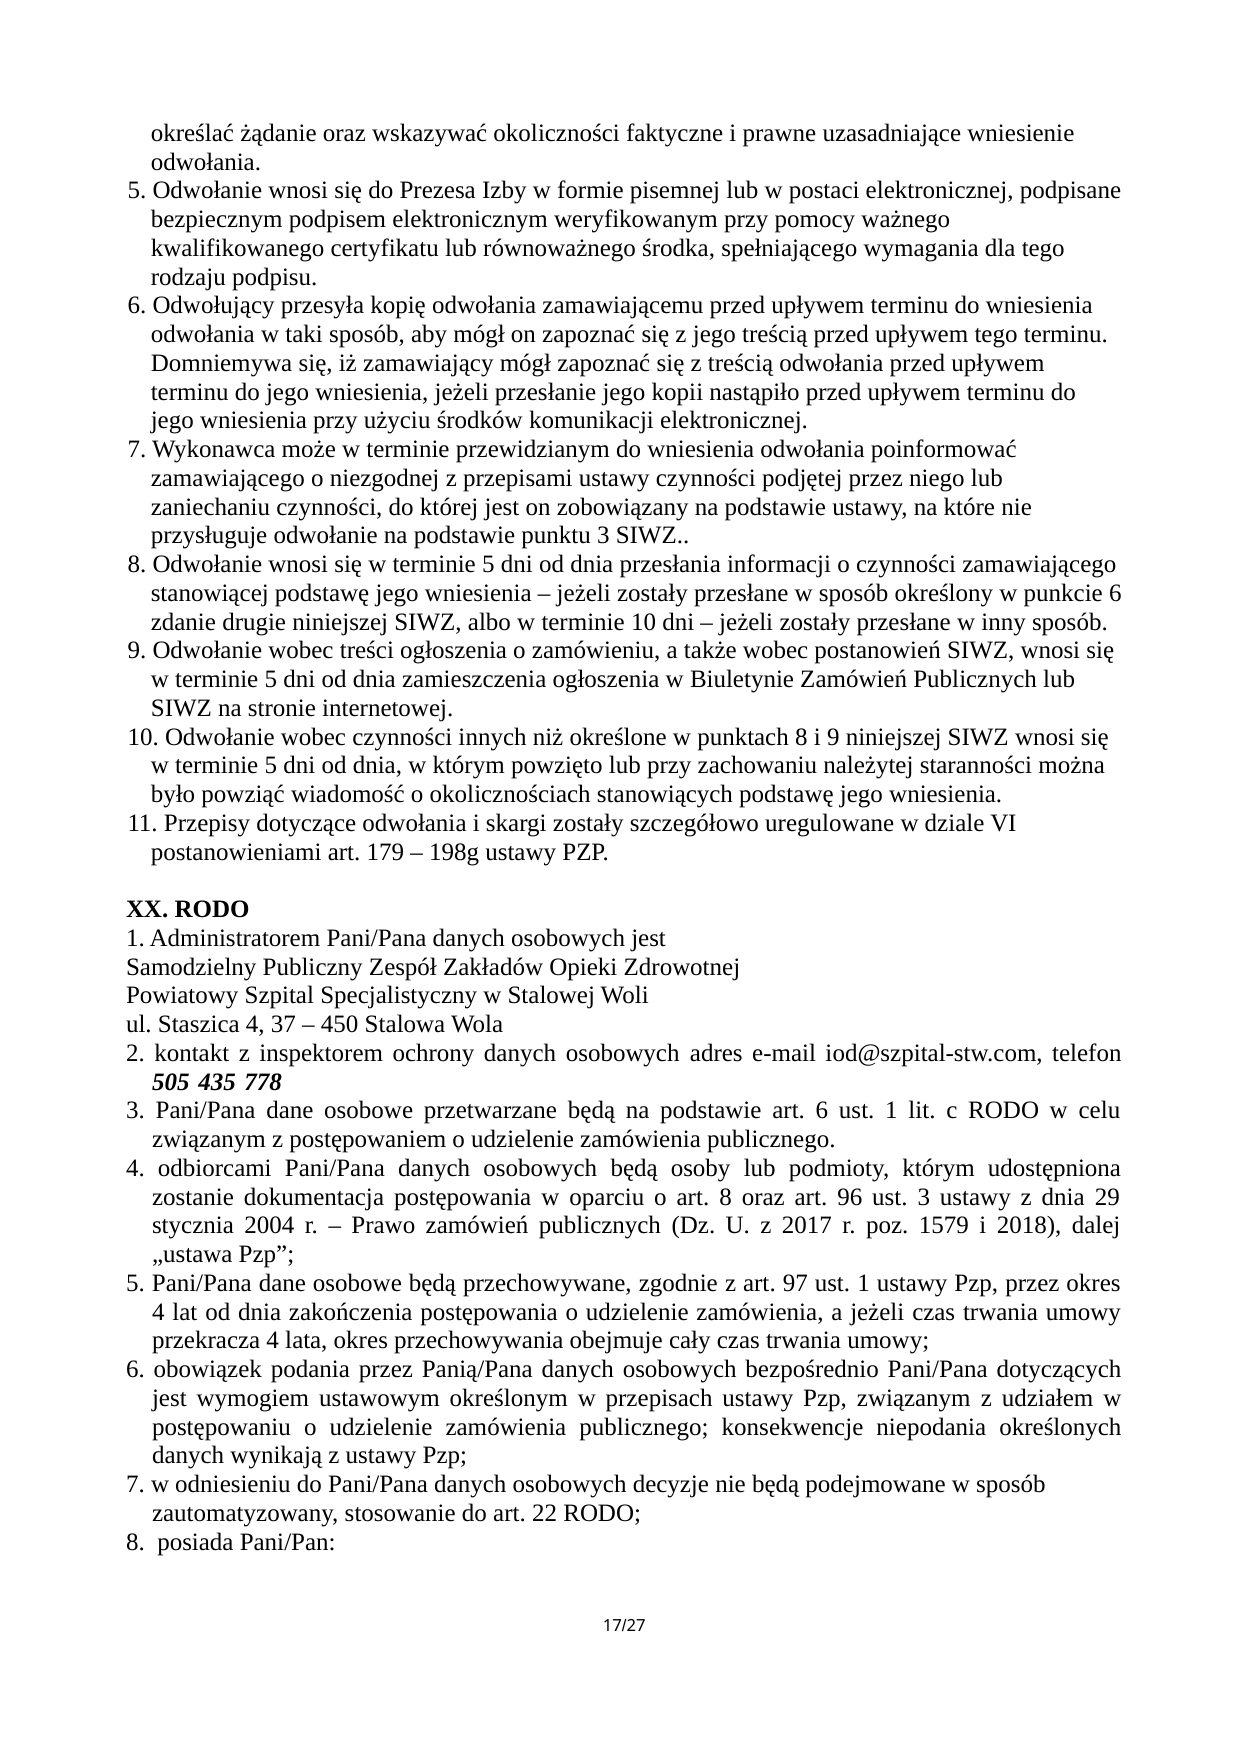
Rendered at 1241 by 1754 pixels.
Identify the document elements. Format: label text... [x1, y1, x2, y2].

text 7. Wykonawca może w terminie przewidzianym do wniesienia odwołania poinformować zamawiającego o niezgodnej z przepisami ustawy czynności podjętej przez niego lub zaniechaniu czynności, do której jest on zobowiązany na podstawie ustawy, na które nie przysługuje odwołanie na podstawie punktu 3 SIWZ.. [127, 434, 1122, 549]
text 8. posiada Pani/Pan: [126, 1527, 1122, 1556]
text 6. Odwołujący przesyła kopię odwołania zamawiającemu przed upływem terminu do wniesienia odwołania w taki sposób, aby mógł on zapoznać się z jego treścią przed upływem tego terminu. Domniemywa się, iż zamawiający mógł zapoznać się z treścią odwołania przed upływem terminu do jego wniesienia, jeżeli przesłanie jego kopii nastąpiło przed upływem terminu do jego wniesienia przy użyciu środków komunikacji elektronicznej. [127, 291, 1122, 434]
text 8. Odwołanie wnosi się w terminie 5 dni od dnia przesłania informacji o czynności zamawiającego stanowiącej podstawę jego wniesienia – jeżeli zostały przesłane w sposób określony w punkcie 6 zdanie drugie niniejszej SIWZ, albo w terminie 10 dni – jeżeli zostały przesłane w inny sposób. [127, 549, 1122, 636]
text Powiatowy Szpital Specjalistyczny w Stalowej Woli [126, 981, 1122, 1009]
text określać żądanie oraz wskazywać okoliczności faktyczne i prawne uzasadniające wniesienie odwołania. [127, 118, 1122, 176]
text 9. Odwołanie wobec treści ogłoszenia o zamówieniu, a także wobec postanowień SIWZ, wnosi się w terminie 5 dni od dnia zamieszczenia ogłoszenia w Biuletynie Zamówień Publicznych lub SIWZ na stronie internetowej. [127, 636, 1122, 722]
text 5. Odwołanie wnosi się do Prezesa Izby w formie pisemnej lub w postaci elektronicznej, podpisane bezpiecznym podpisem elektronicznym weryfikowanym przy pomocy ważnego kwalifikowanego certyfikatu lub równoważnego środka, spełniającego wymagania dla tego rodzaju podpisu. [127, 176, 1122, 291]
text 2. kontakt z inspektorem ochrony danych osobowych adres e-mail iod@szpital-stw.com, telefon 505 435 778 [126, 1038, 1122, 1096]
text 6. obowiązek podania przez Panią/Pana danych osobowych bezpośrednio Pani/Pana dotyczących jest wymogiem ustawowym określonym w przepisach ustawy Pzp, związanym z udziałem w postępowaniu o udzielenie zamówienia publicznego; konsekwencje niepodania określonych danych wynikają z ustawy Pzp; [126, 1354, 1122, 1469]
text XX. RODO [126, 894, 1122, 923]
text Samodzielny Publiczny Zespół Zakładów Opieki Zdrowotnej [126, 952, 1122, 981]
text 3. Pani/Pana dane osobowe przetwarzane będą na podstawie art. 6 ust. 1 lit. c RODO w celu związanym z postępowaniem o udzielenie zamówienia publicznego. [126, 1096, 1122, 1153]
text ul. Staszica 4, 37 – 450 Stalowa Wola [126, 1009, 1122, 1038]
text 4. odbiorcami Pani/Pana danych osobowych będą osoby lub podmioty, którym udostępniona zostanie dokumentacja postępowania w oparciu o art. 8 oraz art. 96 ust. 3 ustawy z dnia 29 stycznia 2004 r. – Prawo zamówień publicznych (Dz. U. z 2017 r. poz. 1579 i 2018), dalej „ustawa Pzp”; [126, 1153, 1122, 1268]
text 11. Przepisy dotyczące odwołania i skargi zostały szczegółowo uregulowane w dziale VI postanowieniami art. 179 – 198g ustawy PZP. [127, 808, 1122, 866]
text 1. Administratorem Pani/Pana danych osobowych jest [126, 923, 1122, 952]
text 10. Odwołanie wobec czynności innych niż określone w punktach 8 i 9 niniejszej SIWZ wnosi się w terminie 5 dni od dnia, w którym powzięto lub przy zachowaniu należytej staranności można było powziąć wiadomość o okolicznościach stanowiących podstawę jego wniesienia. [127, 722, 1122, 808]
text 5. Pani/Pana dane osobowe będą przechowywane, zgodnie z art. 97 ust. 1 ustawy Pzp, przez okres 4 lat od dnia zakończenia postępowania o udzielenie zamówienia, a jeżeli czas trwania umowy przekracza 4 lata, okres przechowywania obejmuje cały czas trwania umowy; [126, 1268, 1122, 1354]
text 7. w odniesieniu do Pani/Pana danych osobowych decyzje nie będą podejmowane w sposób zautomatyzowany, stosowanie do art. 22 RODO; [126, 1469, 1122, 1527]
